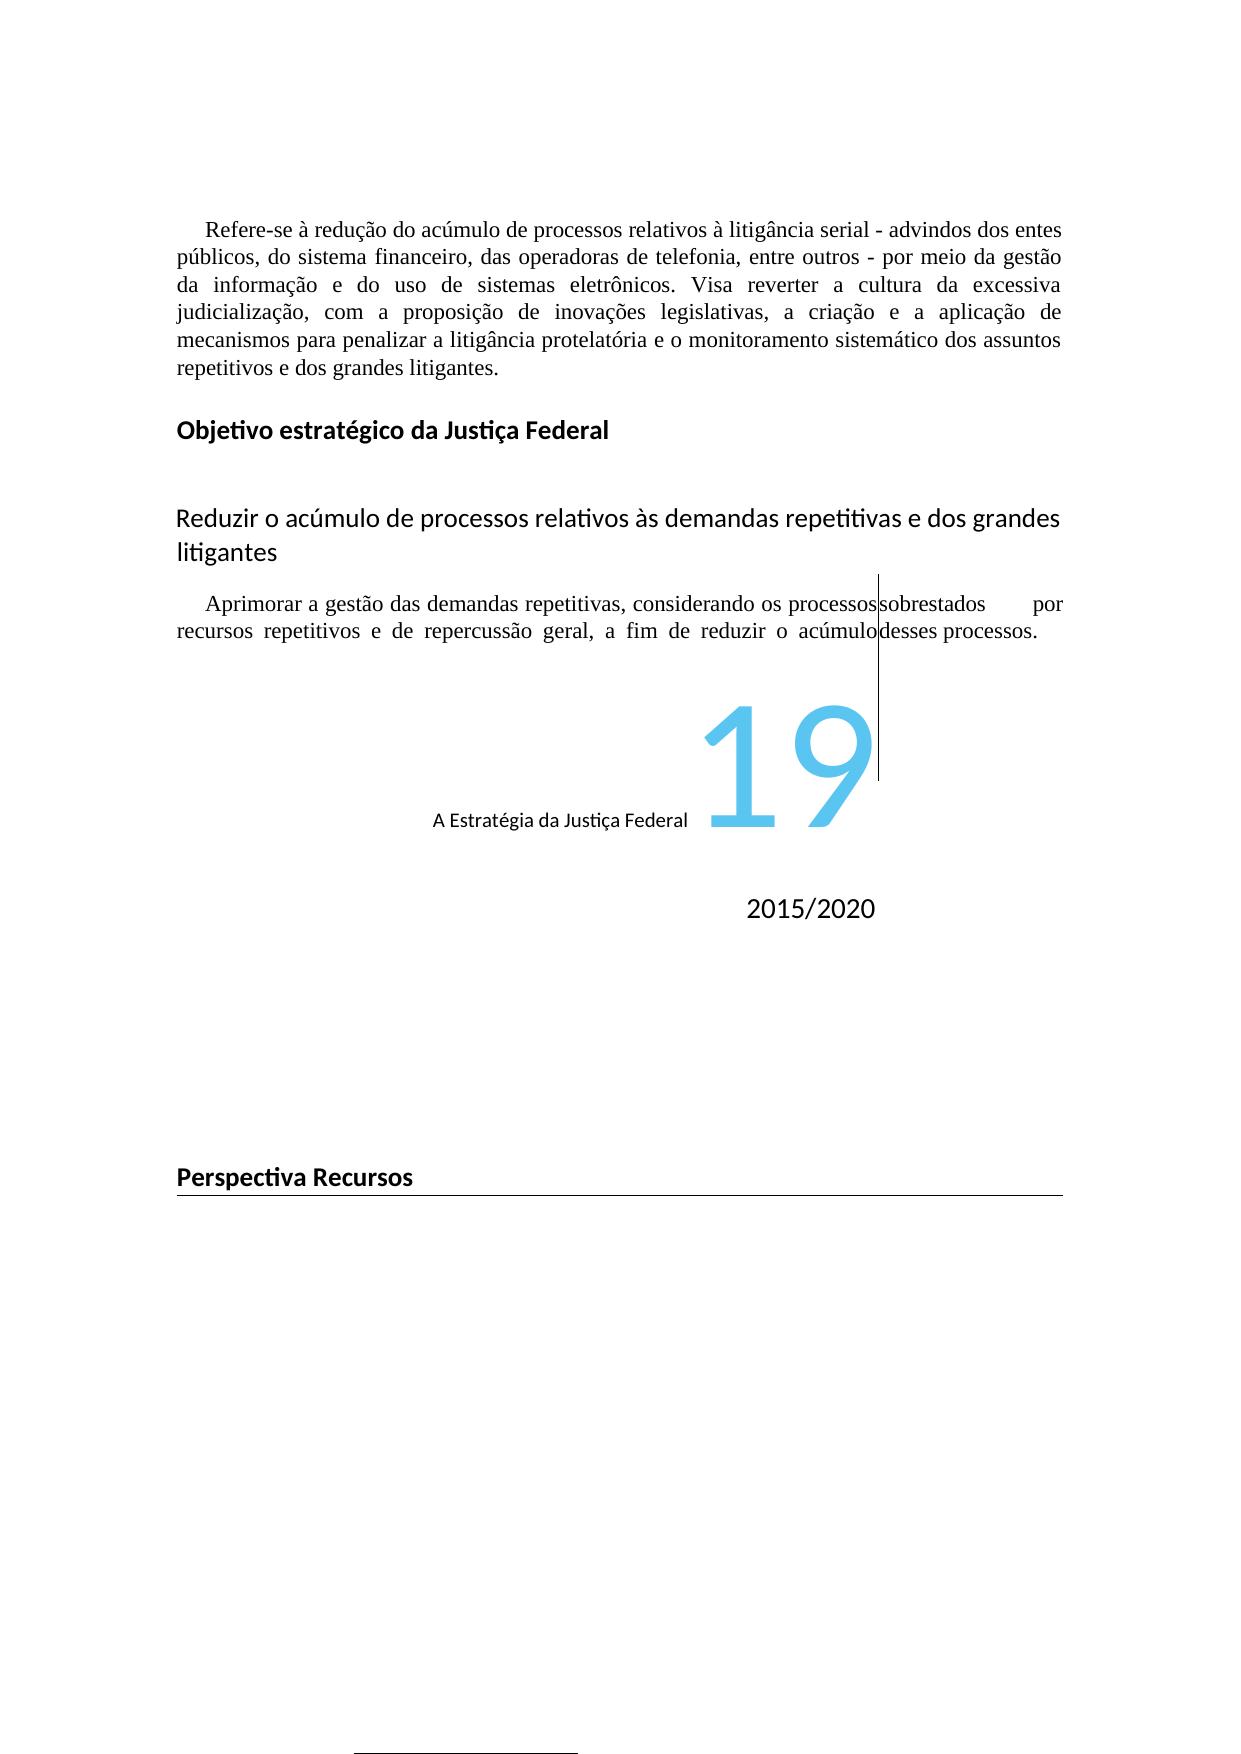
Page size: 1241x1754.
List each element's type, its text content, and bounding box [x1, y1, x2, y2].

text A Estratégia da Justiça Federal19 [177, 645, 1062, 874]
subtitle 2015/2020 [558, 890, 1063, 926]
subtitle Objetivo estratégico da Justiça Federal [177, 413, 1015, 446]
text Aprimorar a gestão das demandas repetitivas, considerando os processos sobrestados por recursos repetitivos e de repercussão geral, a fim de reduzir o acúmulo desses processos. [177, 590, 878, 644]
text Refere-se à redução do acúmulo de processos relativos à litigância serial - advindos dos entes públicos, do sistema financeiro, das operadoras de telefonia, entre outros - por meio da gestão da informação e do uso de sistemas eletrônicos. Visa reverter a cultura da excessiva judicialização, com a proposição de inovações legislativas, a criação e a aplicação de mecanismos para penalizar a litigância protelatória e o monitoramento sistemático dos assuntos repetitivos e dos grandes litigantes. [177, 216, 1063, 380]
text Aprimorar a gestão das demandas repetitivas, considerando os processos sobrestados por recursos repetitivos e de repercussão geral, a fim de reduzir o acúmulo desses processos. [879, 590, 1063, 644]
subtitle Perspectiva Recursos [177, 1160, 1015, 1193]
text Reduzir o acúmulo de processos relativos às demandas repetitivas e dos grandes litigantes [176, 501, 1063, 568]
